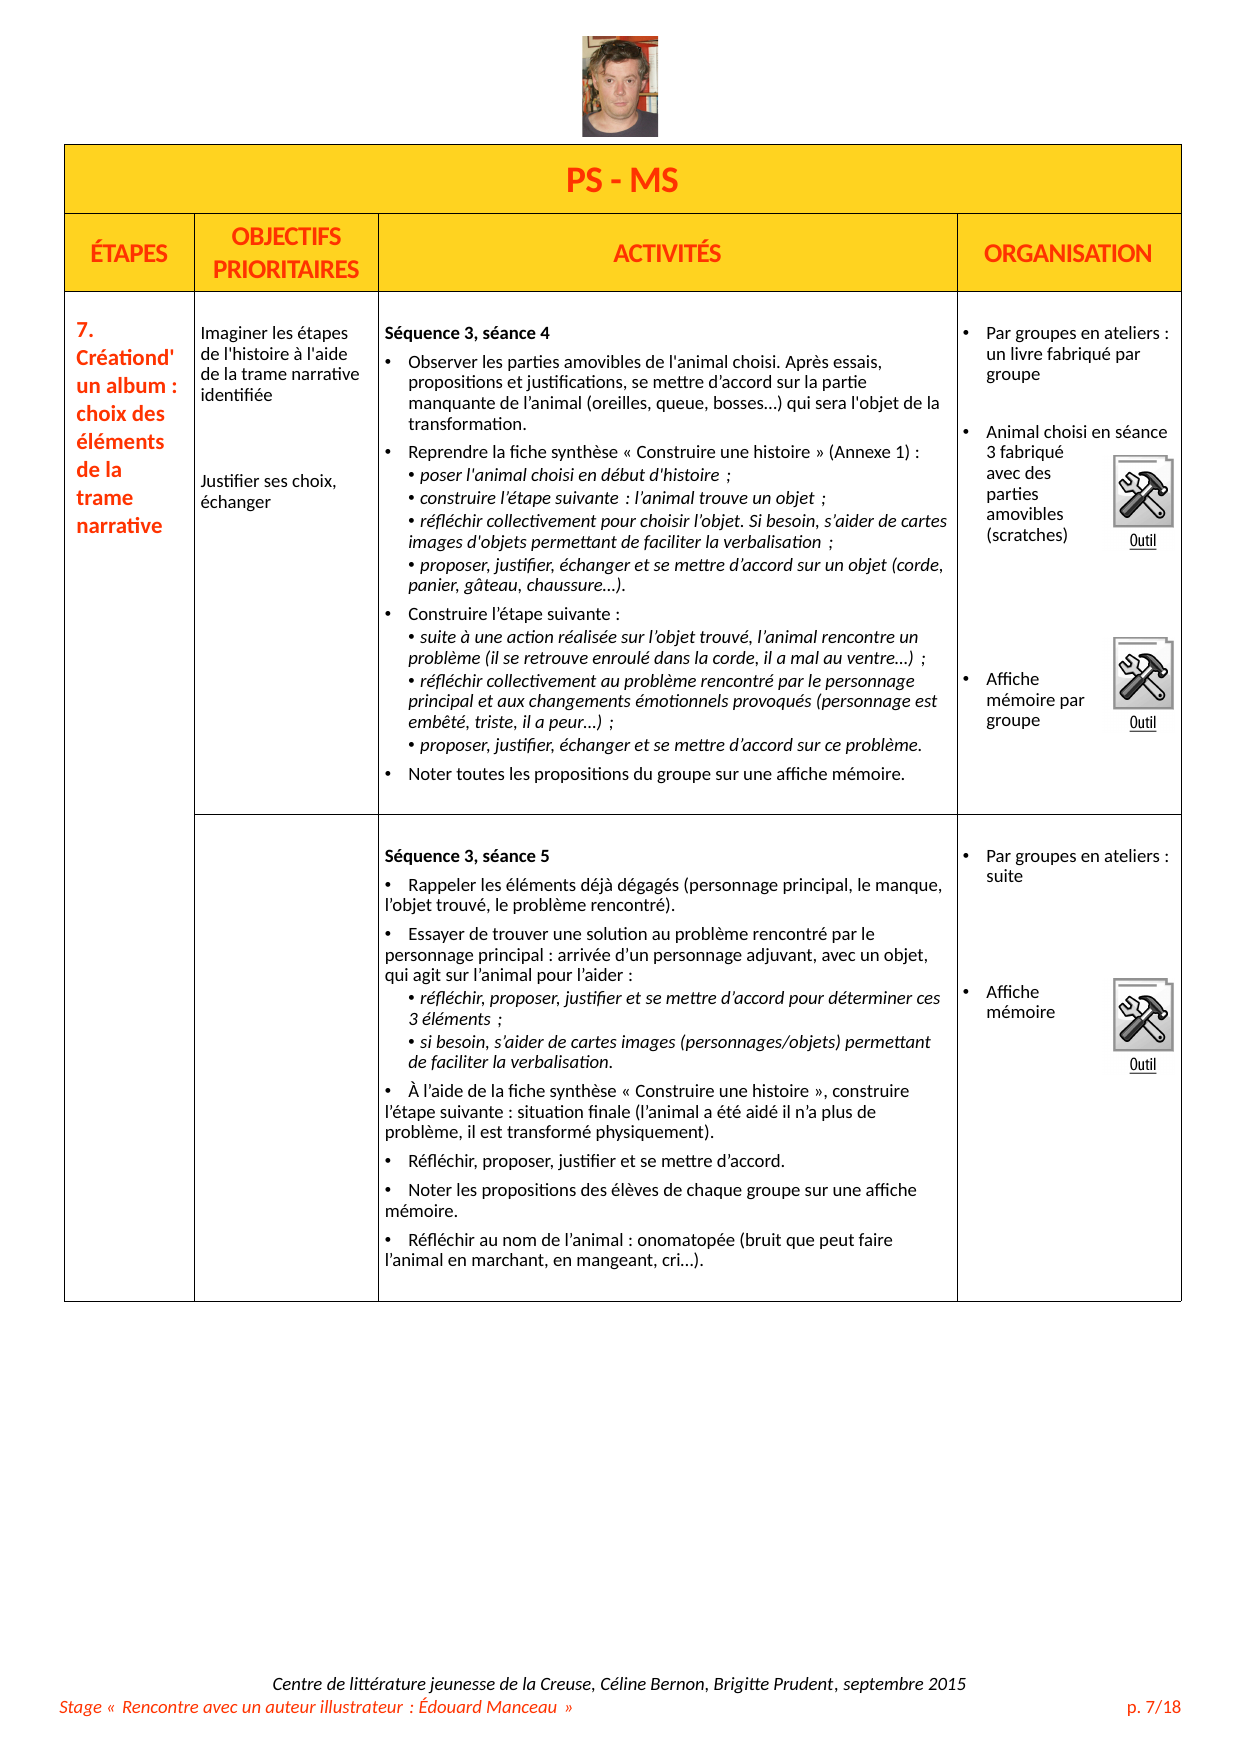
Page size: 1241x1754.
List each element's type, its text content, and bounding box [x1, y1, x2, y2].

picture [1102, 455, 1175, 551]
table_cell Objectifs prioritaires [195, 214, 378, 291]
table_cell Par groupes en ateliers : suite Affiche mémoire [958, 979, 1181, 1301]
table_cell Par groupes en ateliers : suite Affiche mémoire [958, 815, 1181, 978]
table_cell étapes [65, 214, 194, 291]
table_cell Séquence 3, séance 5 Rappeler les éléments déjà dégagés (personnage principal, le manque, l’objet trouvé, le problème rencontré). Essayer de trouver une solution au problème rencontré par le personnage principal : arrivée d’un personnage adjuvant, avec un objet, qui agit sur l’animal pour l’aider : réfléchir, proposer, justifier et se mettre d’accord pour déterminer ces 3 éléments ; si besoin, s’aider de cartes images (personnages/objets) permettant de faciliter la verbalisation. À l’aide de la fiche synthèse « Construire une histoire », construire l’étape suivante : situation finale (l’animal a été aidé il n’a plus de problème, il est transformé physiquement). Réfléchir, proposer, justifier et se mettre d’accord. Noter les propositions des élèves de chaque groupe sur une affiche mémoire. Réfléchir au nom de l’animal : onomatopée (bruit que peut faire l’animal en marchant, en mangeant, cri…). [379, 815, 957, 1301]
table_cell Activités [379, 214, 957, 291]
table_cell 7. Créationd'un album : choix des éléments de la trame narrative [65, 292, 194, 1301]
table_cell [195, 815, 378, 1301]
table_cell Imaginer les étapes de l'histoire à l'aide de la trame narrative identifiée Justifier ses choix, échanger [195, 292, 378, 814]
picture [1102, 637, 1175, 733]
table_cell Séquence 3, séance 4 Observer les parties amovibles de l'animal choisi. Après essais, propositions et justifications, se mettre d’accord sur la partie manquante de l’animal (oreilles, queue, bosses…) qui sera l'objet de la transformation. Reprendre la fiche synthèse « Construire une histoire » (Annexe 1) : poser l'animal choisi en début d'histoire ; construire l’étape suivante : l’animal trouve un objet ; réfléchir collectivement pour choisir l’objet. Si besoin, s’aider de cartes images d'objets permettant de faciliter la verbalisation ; proposer, justifier, échanger et se mettre d’accord sur un objet (corde, panier, gâteau, chaussure…). Construire l’étape suivante : suite à une action réalisée sur l’objet trouvé, l’animal rencontre un problème (il se retrouve enroulé dans la corde, il a mal au ventre…) ; réfléchir collectivement au problème rencontré par le personnage principal et aux changements émotionnels provoqués (personnage est embêté, triste, il a peur…) ; proposer, justifier, échanger et se mettre d’accord sur ce problème. Noter toutes les propositions du groupe sur une affiche mémoire. [379, 292, 957, 814]
table_header PS - ms [65, 145, 1181, 213]
picture [582, 36, 659, 137]
picture [1102, 978, 1175, 1075]
table_cell Organisation [958, 214, 1181, 291]
table_cell Par groupes en ateliers : un livre fabriqué par groupe Animal choisi en séance 3 fabriqué avec des parties amovibles (scratches) Affiche mémoire par groupe [958, 292, 1181, 814]
